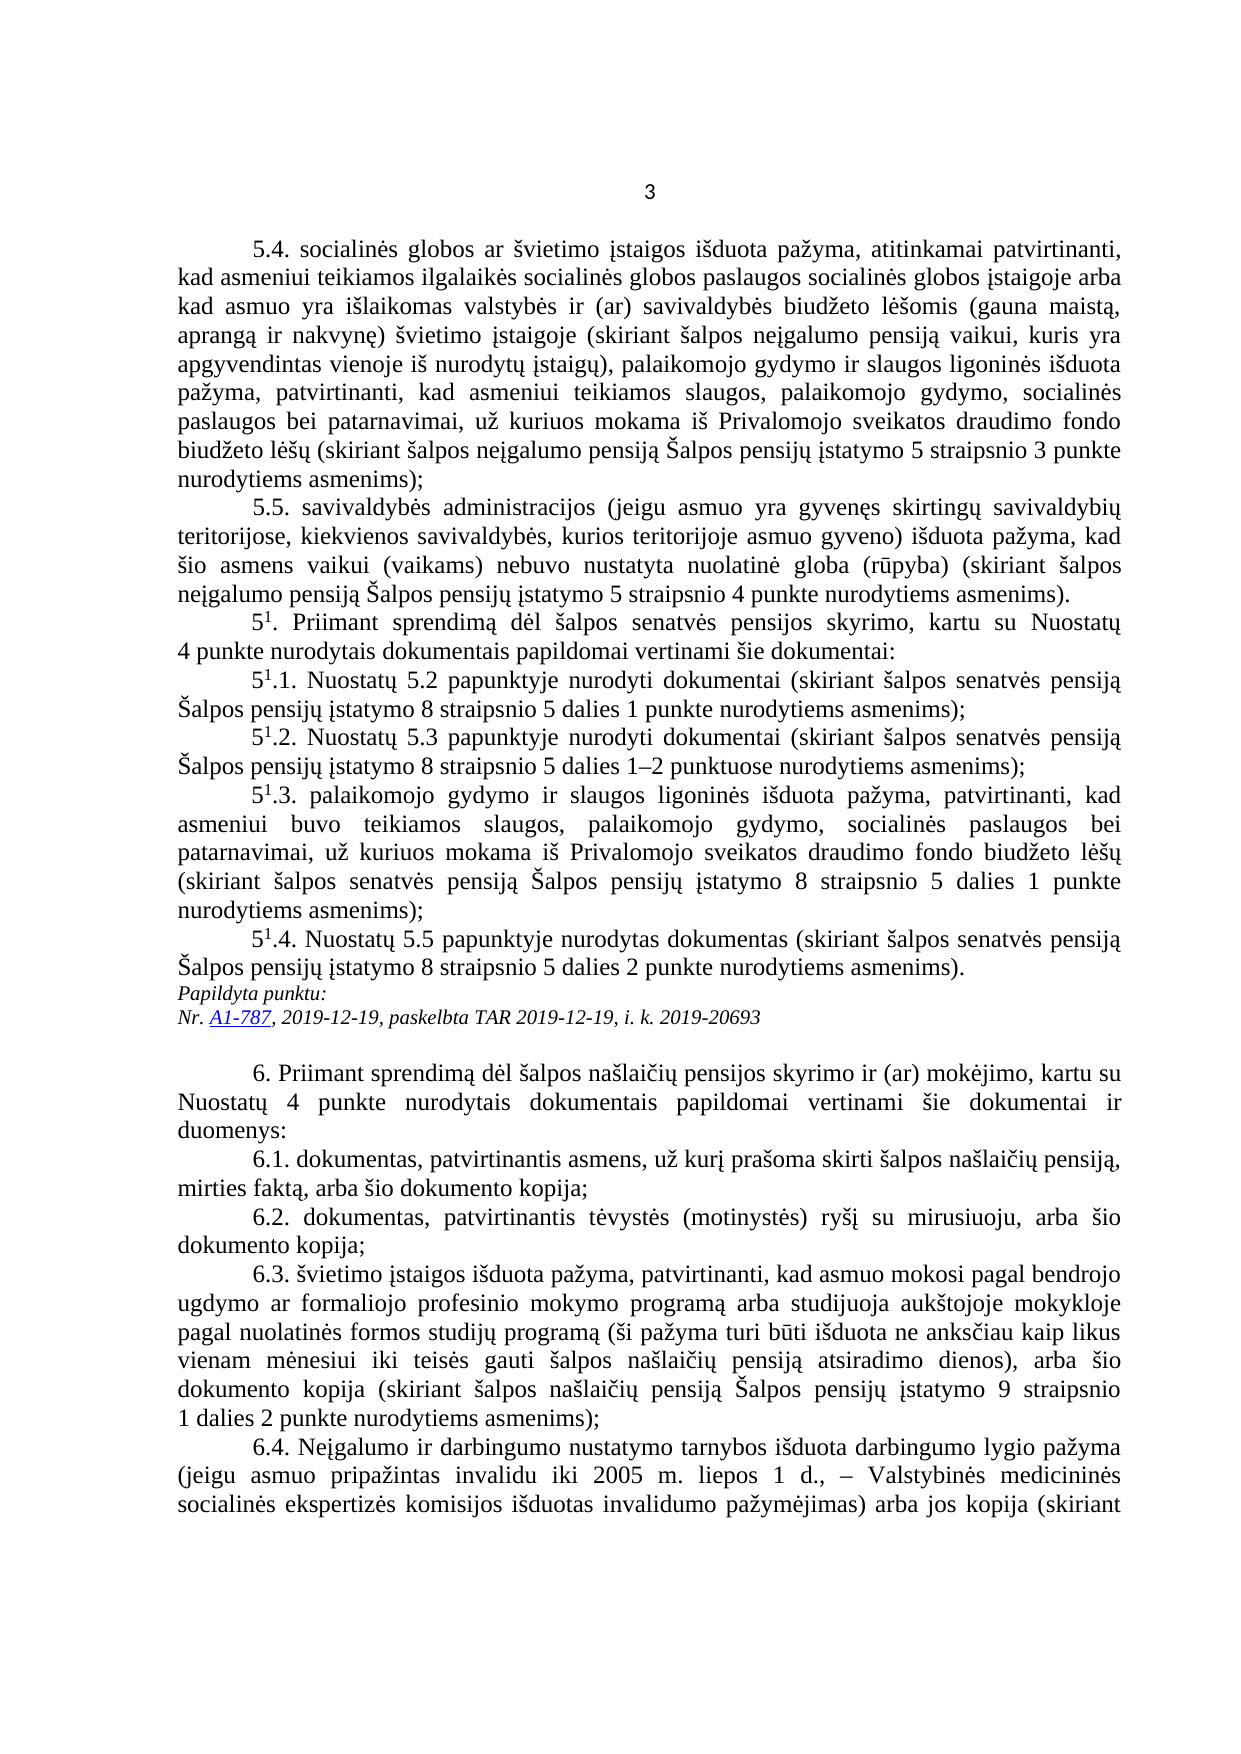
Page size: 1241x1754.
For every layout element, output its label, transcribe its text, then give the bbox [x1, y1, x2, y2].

text 51. Priimant sprendimą dėl šalpos senatvės pensijos skyrimo, kartu su Nuostatų 4 punkte nurodytais dokumentais papildomai vertinami šie dokumentai: [177, 607, 1122, 665]
text 51.1. Nuostatų 5.2 papunktyje nurodyti dokumentai (skiriant šalpos senatvės pensiją Šalpos pensijų įstatymo 8 straipsnio 5 dalies 1 punkte nurodytiems asmenims); [177, 665, 1122, 722]
text 6.1. dokumentas, patvirtinantis asmens, už kurį prašoma skirti šalpos našlaičių pensiją, mirties faktą, arba šio dokumento kopija; [177, 1144, 1122, 1202]
text 6.2. dokumentas, patvirtinantis tėvystės (motinystės) ryšį su mirusiuoju, arba šio dokumento kopija; [177, 1202, 1122, 1259]
text 6.4. Neįgalumo ir darbingumo nustatymo tarnybos išduota darbingumo lygio pažyma (jeigu asmuo pripažintas invalidu iki 2005 m. liepos 1 d., – Valstybinės medicininės socialinės ekspertizės komisijos išduotas invalidumo pažymėjimas) arba jos kopija (skiriant [177, 1432, 1122, 1518]
text 6. Priimant sprendimą dėl šalpos našlaičių pensijos skyrimo ir (ar) mokėjimo, kartu su Nuostatų 4 punkte nurodytais dokumentais papildomai vertinami šie dokumentai ir duomenys: [177, 1058, 1122, 1144]
text 5.4. socialinės globos ar švietimo įstaigos išduota pažyma, atitinkamai patvirtinanti, kad asmeniui teikiamos ilgalaikės socialinės globos paslaugos socialinės globos įstaigoje arba kad asmuo yra išlaikomas valstybės ir (ar) savivaldybės biudžeto lėšomis (gauna maistą, aprangą ir nakvynę) švietimo įstaigoje (skiriant šalpos neįgalumo pensiją vaikui, kuris yra apgyvendintas vienoje iš nurodytų įstaigų), palaikomojo gydymo ir slaugos ligoninės išduota pažyma, patvirtinanti, kad asmeniui teikiamos slaugos, palaikomojo gydymo, socialinės paslaugos bei patarnavimai, už kuriuos mokama iš Privalomojo sveikatos draudimo fondo biudžeto lėšų (skiriant šalpos neįgalumo pensiją Šalpos pensijų įstatymo 5 straipsnio 3 punkte nurodytiems asmenims); [177, 234, 1122, 492]
text 5.5. savivaldybės administracijos (jeigu asmuo yra gyvenęs skirtingų savivaldybių teritorijose, kiekvienos savivaldybės, kurios teritorijoje asmuo gyveno) išduota pažyma, kad šio asmens vaikui (vaikams) nebuvo nustatyta nuolatinė globa (rūpyba) (skiriant šalpos neįgalumo pensiją Šalpos pensijų įstatymo 5 straipsnio 4 punkte nurodytiems asmenims). [177, 492, 1122, 607]
text 51.3. palaikomojo gydymo ir slaugos ligoninės išduota pažyma, patvirtinanti, kad asmeniui buvo teikiamos slaugos, palaikomojo gydymo, socialinės paslaugos bei patarnavimai, už kuriuos mokama iš Privalomojo sveikatos draudimo fondo biudžeto lėšų (skiriant šalpos senatvės pensiją Šalpos pensijų įstatymo 8 straipsnio 5 dalies 1 punkte nurodytiems asmenims); [177, 780, 1122, 924]
text 51.4. Nuostatų 5.5 papunktyje nurodytas dokumentas (skiriant šalpos senatvės pensiją Šalpos pensijų įstatymo 8 straipsnio 5 dalies 2 punkte nurodytiems asmenims). [177, 924, 1122, 981]
text Nr. A1-787, 2019-12-19, paskelbta TAR 2019-12-19, i. k. 2019-20693 [177, 1005, 1122, 1029]
text 6.3. švietimo įstaigos išduota pažyma, patvirtinanti, kad asmuo mokosi pagal bendrojo ugdymo ar formaliojo profesinio mokymo programą arba studijuoja aukštojoje mokykloje pagal nuolatinės formos studijų programą (ši pažyma turi būti išduota ne anksčiau kaip likus vienam mėnesiui iki teisės gauti šalpos našlaičių pensiją atsiradimo dienos), arba šio dokumento kopija (skiriant šalpos našlaičių pensiją Šalpos pensijų įstatymo 9 straipsnio 1 dalies 2 punkte nurodytiems asmenims); [177, 1259, 1122, 1432]
text 51.2. Nuostatų 5.3 papunktyje nurodyti dokumentai (skiriant šalpos senatvės pensiją Šalpos pensijų įstatymo 8 straipsnio 5 dalies 1–2 punktuose nurodytiems asmenims); [177, 722, 1122, 780]
text Papildyta punktu: [177, 981, 1122, 1005]
